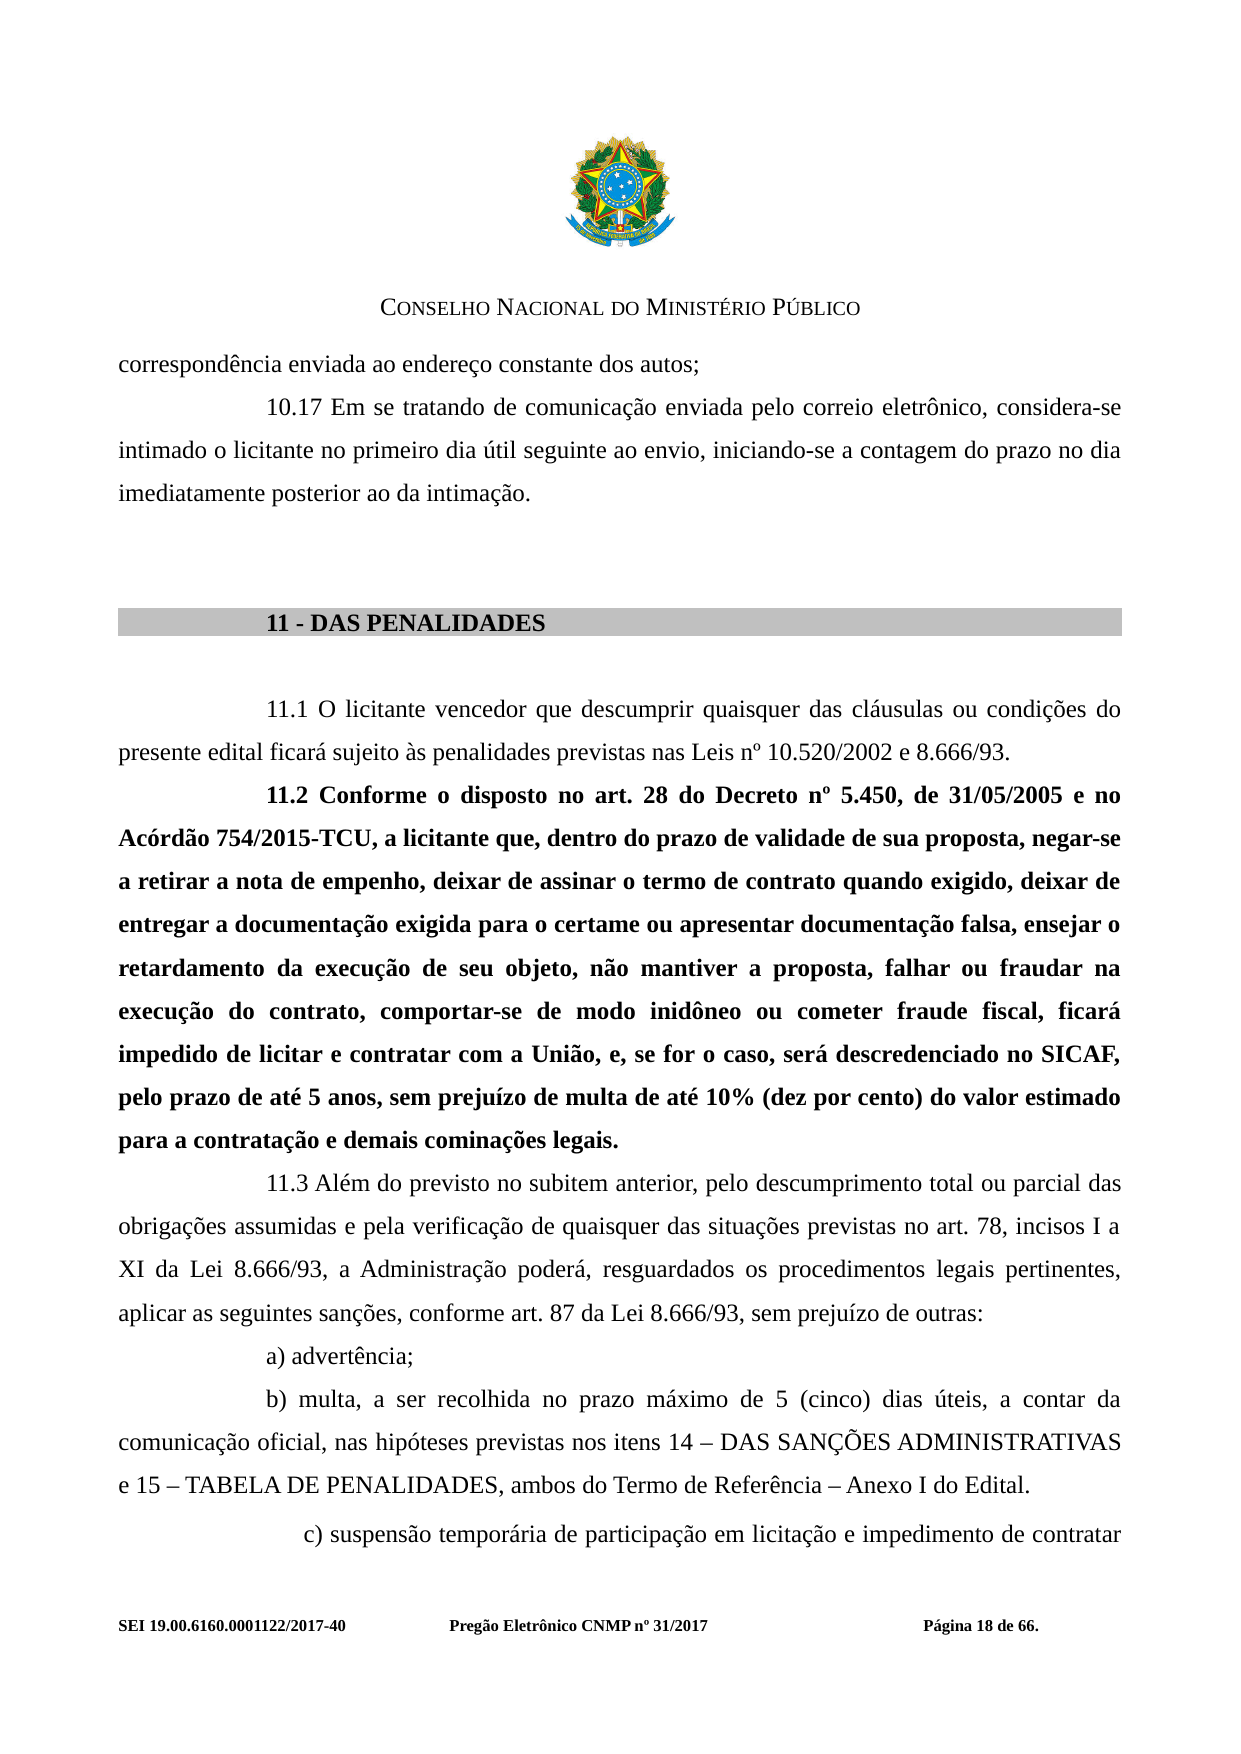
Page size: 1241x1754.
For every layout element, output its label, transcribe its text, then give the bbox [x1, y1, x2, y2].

text 11.1 O licitante vencedor que descumprir quaisquer das cláusulas ou condições do presente edital ficará sujeito às penalidades previstas nas Leis nº 10.520/2002 e 8.666/93. [118, 694, 1122, 766]
text 11.3 Além do previsto no subitem anterior, pelo descumprimento total ou parcial das obrigações assumidas e pela verificação de quaisquer das situações previstas no art. 78, incisos I a XI da Lei 8.666/93, a Administração poderá, resguardados os procedimentos legais pertinentes, aplicar as seguintes sanções, conforme art. 87 da Lei 8.666/93, sem prejuízo de outras: [118, 1168, 1122, 1326]
text a) advertência; [118, 1341, 1122, 1369]
text 10.17 Em se tratando de comunicação enviada pelo correio eletrônico, considera-se intimado o licitante no primeiro dia útil seguinte ao envio, iniciando-se a contagem do prazo no dia imediatamente posterior ao da intimação. [118, 392, 1122, 507]
subtitle 11 - DAS PENALIDADES [118, 608, 1122, 636]
text c) suspensão temporária de participação em licitação e impedimento de contratar [156, 1519, 1122, 1548]
text correspondência enviada ao endereço constante dos autos; [118, 349, 1122, 378]
text 11.2 Conforme o disposto no art. 28 do Decreto nº 5.450, de 31/05/2005 e no Acórdão 754/2015-TCU, a licitante que, dentro do prazo de validade de sua proposta, negar-se a retirar a nota de empenho, deixar de assinar o termo de contrato quando exigido, deixar de entregar a documentação exigida para o certame ou apresentar documentação falsa, ensejar o retardamento da execução de seu objeto, não mantiver a proposta, falhar ou fraudar na execução do contrato, comportar-se de modo inidôneo ou cometer fraude fiscal, ficará impedido de licitar e contratar com a União, e, se for o caso, será descredenciado no SICAF, pelo prazo de até 5 anos, sem prejuízo de multa de até 10% (dez por cento) do valor estimado para a contratação e demais cominações legais. [118, 780, 1122, 1154]
text b) multa, a ser recolhida no prazo máximo de 5 (cinco) dias úteis, a contar da comunicação oficial, nas hipóteses previstas nos itens 14 – DAS SANÇÕES ADMINISTRATIVAS e 15 – TABELA DE PENALIDADES, ambos do Termo de Referência – Anexo I do Edital. [118, 1384, 1122, 1499]
